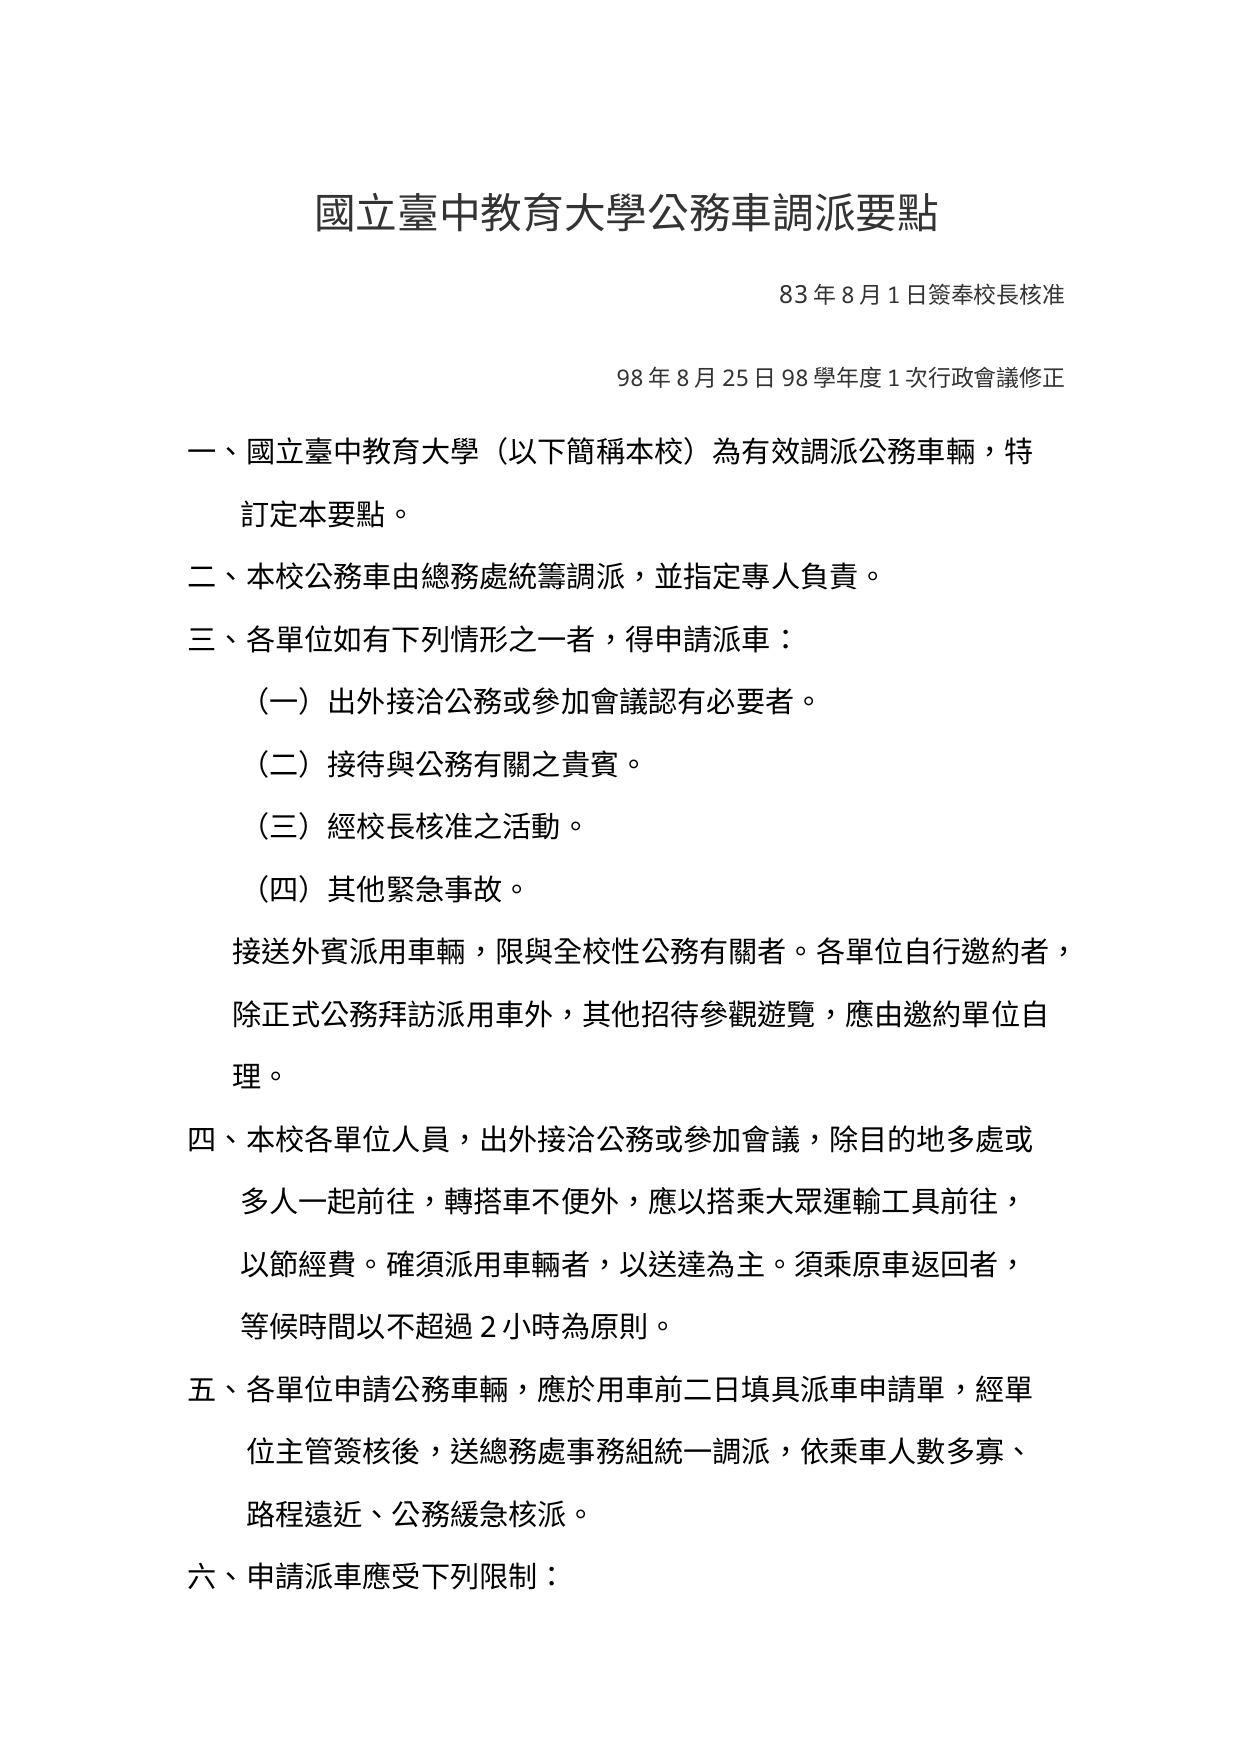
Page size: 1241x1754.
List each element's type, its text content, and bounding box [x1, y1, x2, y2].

text 國立臺中教育大學公務車調派要點 [187, 169, 1065, 231]
text 98年8月25日98學年度1次行政會議修正 [187, 335, 1065, 398]
text 六、申請派車應受下列限制： [187, 1533, 1053, 1596]
text 四、本校各單位人員，出外接洽公務或參加會議，除目的地多處或多人一起前往，轉搭車不便外，應以搭乘大眾運輸工具前往，以節經費。確須派用車輛者，以送達為主。須乘原車返回者，等候時間以不超過2小時為原則。 [187, 1096, 1053, 1346]
text （四）其他緊急事故。 [187, 846, 1053, 908]
text （二）接待與公務有關之貴賓。 [187, 721, 1053, 783]
text 三、各單位如有下列情形之一者，得申請派車： [187, 596, 1053, 658]
text 接送外賓派用車輛，限與全校性公務有關者。各單位自行邀約者，除正式公務拜訪派用車外，其他招待參觀遊覽，應由邀約單位自理。 [232, 908, 1053, 1096]
text 五、各單位申請公務車輛，應於用車前二日填具派車申請單，經單位主管簽核後，送總務處事務組統一調派，依乘車人數多寡、路程遠近、公務緩急核派。 [187, 1346, 1053, 1533]
text 一、國立臺中教育大學（以下簡稱本校）為有效調派公務車輛，特訂定本要點。 [187, 408, 1053, 533]
text （三）經校長核准之活動。 [187, 783, 1053, 846]
text （一）出外接洽公務或參加會議認有必要者。 [187, 658, 1053, 721]
text 二、本校公務車由總務處統籌調派，並指定專人負責。 [187, 533, 1053, 596]
text 83年8月1日簽奉校長核准 [187, 252, 1065, 314]
